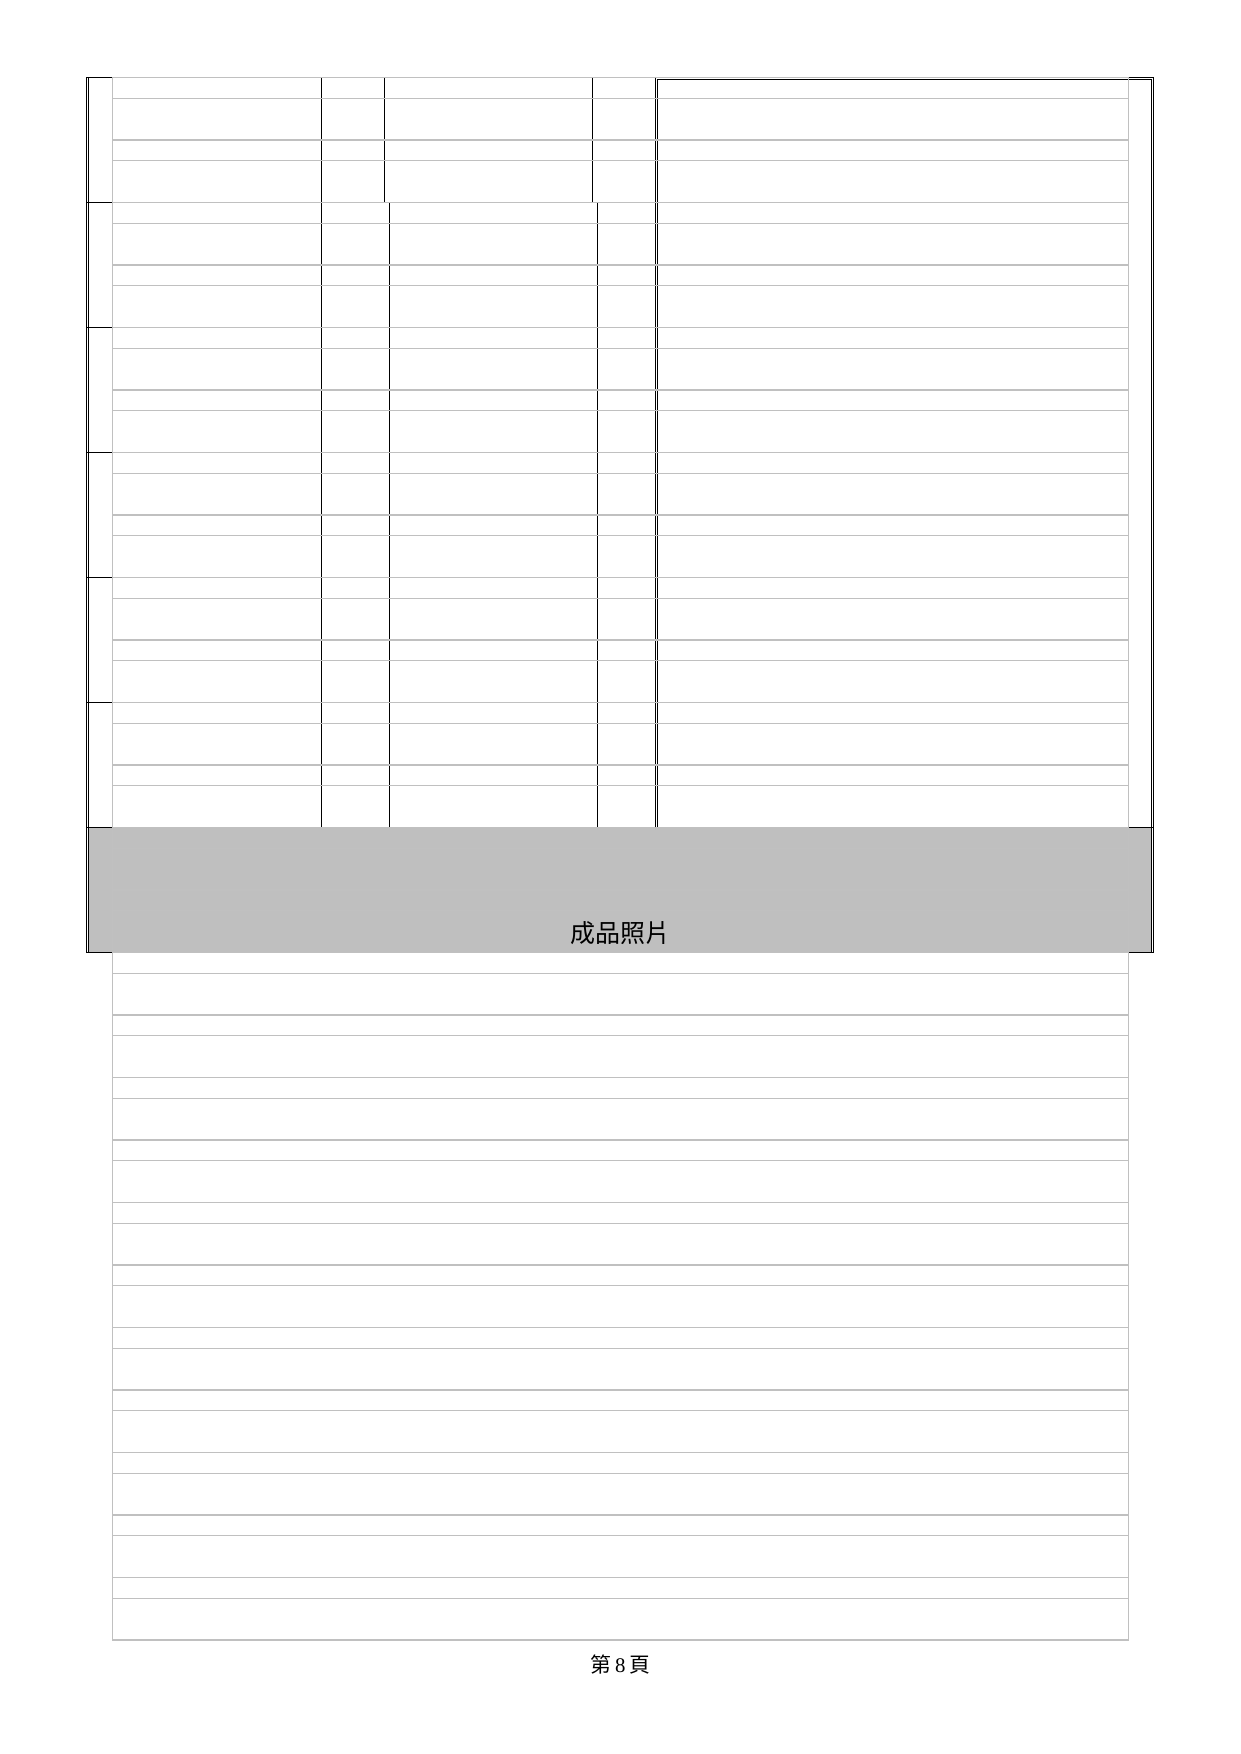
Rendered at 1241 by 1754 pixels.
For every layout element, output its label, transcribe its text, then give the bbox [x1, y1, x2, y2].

table_cell [113, 661, 321, 702]
table_cell [322, 78, 384, 98]
table_cell [658, 641, 1128, 660]
table_cell [113, 536, 321, 577]
table_cell [113, 786, 321, 827]
table_cell [113, 266, 321, 285]
table_cell [658, 99, 1128, 139]
table_cell [322, 536, 389, 577]
table_cell [390, 286, 597, 327]
table_cell [322, 703, 389, 723]
table_cell [113, 578, 321, 598]
table_cell [658, 161, 1128, 202]
table_cell [658, 474, 1128, 514]
table_cell [113, 411, 321, 452]
table_cell [113, 891, 1128, 910]
table_cell [598, 349, 655, 389]
table_cell [593, 141, 655, 160]
table_cell [113, 703, 321, 723]
table_cell [322, 724, 389, 764]
table_cell [322, 99, 384, 139]
table_cell [658, 599, 1128, 639]
table_cell [598, 578, 655, 598]
table_cell [593, 161, 655, 202]
table_cell [598, 474, 655, 514]
table_cell [658, 411, 1128, 452]
table_cell [322, 766, 389, 785]
table_cell [390, 641, 597, 660]
table_cell [89, 828, 112, 952]
table_cell [322, 161, 384, 202]
table_cell [390, 599, 597, 639]
table_cell [1129, 80, 1151, 827]
table_cell [390, 349, 597, 389]
table_cell [113, 474, 321, 514]
table_cell [390, 328, 597, 348]
table_cell [113, 286, 321, 327]
table_cell [89, 203, 112, 327]
table_cell [113, 349, 321, 389]
table_cell [390, 391, 597, 410]
table_cell [598, 453, 655, 473]
table_cell [598, 724, 655, 764]
table_cell [390, 661, 597, 702]
table_cell [390, 516, 597, 535]
table_cell [113, 328, 321, 348]
table_cell [113, 766, 321, 785]
table_cell [385, 161, 592, 202]
table_cell [322, 641, 389, 660]
table_cell [113, 828, 1128, 848]
table_cell [322, 474, 389, 514]
table_cell [390, 703, 597, 723]
table_cell [598, 286, 655, 327]
table_cell [598, 766, 655, 785]
table_cell [322, 141, 384, 160]
table_cell [322, 266, 389, 285]
table_cell [89, 453, 112, 577]
table_cell [113, 849, 1128, 889]
table_cell [598, 391, 655, 410]
table_cell [113, 78, 321, 98]
table_cell [658, 80, 1128, 98]
table_cell [390, 266, 597, 285]
table_cell [322, 453, 389, 473]
table_cell [385, 99, 592, 139]
table_cell [598, 786, 655, 827]
table_cell [390, 453, 597, 473]
table_cell [598, 203, 655, 223]
table_cell [113, 599, 321, 639]
table_cell [113, 391, 321, 410]
table_cell [658, 349, 1128, 389]
table_cell [598, 661, 655, 702]
table_cell [322, 516, 389, 535]
table_cell [598, 641, 655, 660]
table_cell [658, 786, 1128, 827]
table_cell [390, 786, 597, 827]
table_cell [598, 266, 655, 285]
table_cell [113, 141, 321, 160]
table_cell [322, 661, 389, 702]
table_cell [390, 724, 597, 764]
table_cell [113, 724, 321, 764]
table_cell [385, 78, 592, 98]
table_cell [390, 203, 597, 223]
table_cell [113, 453, 321, 473]
table_cell [89, 78, 112, 202]
table_cell [322, 599, 389, 639]
table_cell 成品照片 [113, 911, 1128, 952]
table_cell [113, 224, 321, 264]
table_cell [658, 536, 1128, 577]
table_cell [322, 391, 389, 410]
table_cell [113, 641, 321, 660]
table_cell [322, 578, 389, 598]
table_cell [390, 578, 597, 598]
table_cell [658, 224, 1128, 264]
table_cell [658, 578, 1128, 598]
table_cell [390, 766, 597, 785]
table_cell [322, 328, 389, 348]
table_cell [1129, 828, 1151, 952]
table_cell [113, 161, 321, 202]
table_cell [322, 224, 389, 264]
table_cell [593, 78, 655, 98]
table_cell [658, 724, 1128, 764]
table_cell [390, 536, 597, 577]
table_cell [390, 411, 597, 452]
table_cell [322, 203, 389, 223]
table_cell [598, 411, 655, 452]
table_cell [322, 349, 389, 389]
table_cell [658, 391, 1128, 410]
table_cell [658, 453, 1128, 473]
table_cell [598, 536, 655, 577]
table_cell [89, 328, 112, 452]
table_cell [658, 766, 1128, 785]
table_cell [658, 141, 1128, 160]
table_cell [658, 266, 1128, 285]
table_cell [598, 516, 655, 535]
table_cell [598, 599, 655, 639]
table_cell [593, 99, 655, 139]
table_cell [658, 703, 1128, 723]
table_cell [658, 516, 1128, 535]
table_cell [89, 703, 112, 827]
table_cell [322, 786, 389, 827]
table_cell [658, 203, 1128, 223]
table_cell [390, 224, 597, 264]
table_cell [598, 703, 655, 723]
table_cell [385, 141, 592, 160]
table_cell [598, 224, 655, 264]
table_cell [113, 516, 321, 535]
table_cell [322, 286, 389, 327]
table_cell [113, 99, 321, 139]
table_cell [658, 661, 1128, 702]
table_cell [658, 286, 1128, 327]
table_cell [322, 411, 389, 452]
table_cell [658, 328, 1128, 348]
table_cell [113, 203, 321, 223]
table_cell [390, 474, 597, 514]
table_cell [89, 578, 112, 702]
table_cell [598, 328, 655, 348]
